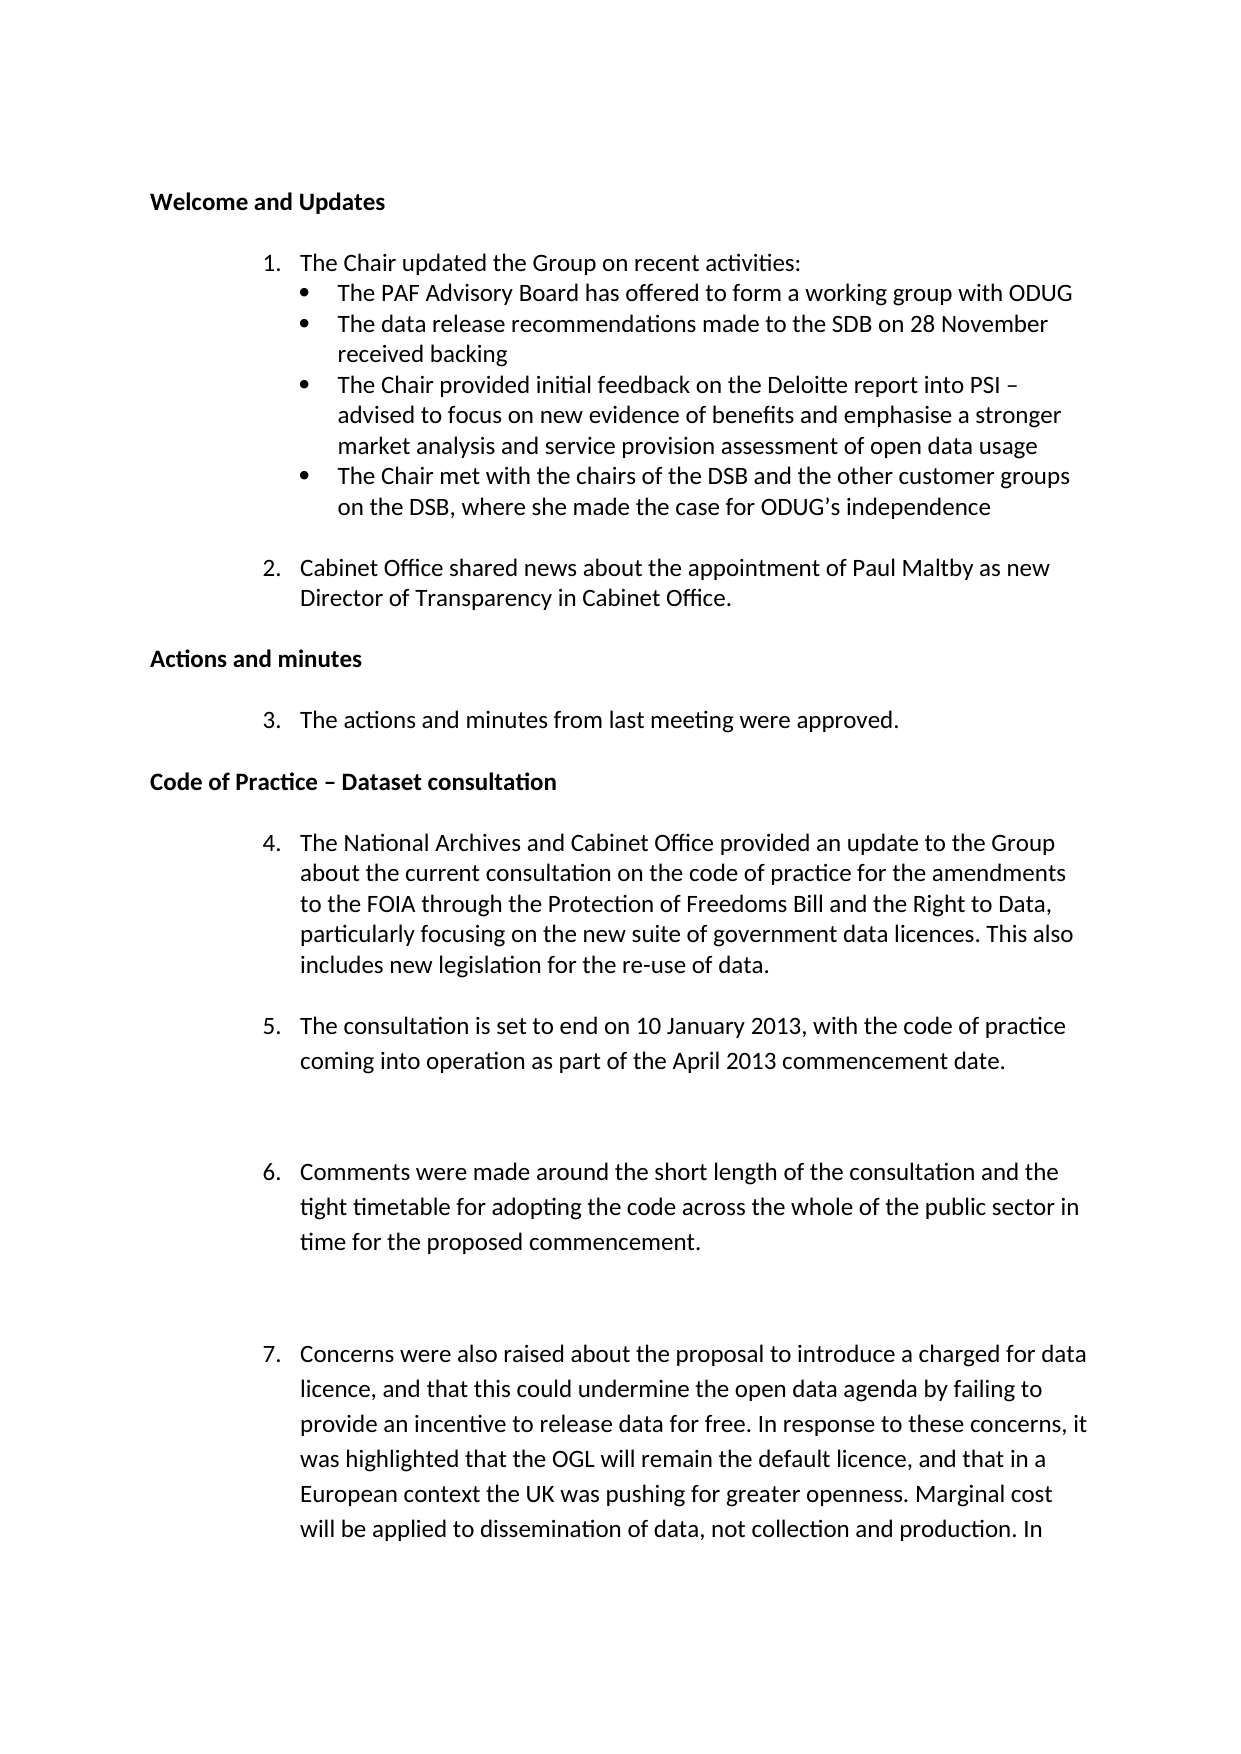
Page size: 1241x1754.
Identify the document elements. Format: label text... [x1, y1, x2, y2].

list The PAF Advisory Board has offered to form a working group with ODUG [300, 277, 1090, 308]
list The Chair provided initial feedback on the Deloitte report into PSI – advised to focus on new evidence of benefits and emphasise a stronger market analysis and service provision assessment of open data usage [300, 369, 1090, 461]
text Actions and minutes [150, 644, 1090, 674]
list Cabinet Office shared news about the appointment of Paul Maltby as new Director of Transparency in Cabinet Office. [262, 552, 1090, 613]
list The Chair updated the Group on recent activities: [262, 247, 1090, 277]
list The actions and minutes from last meeting were approved. [262, 705, 1090, 735]
list The data release recommendations made to the SDB on 28 November received backing [300, 308, 1090, 369]
list Comments were made around the short length of the consultation and the tight timetable for adopting the code across the whole of the public sector in time for the proposed commencement. [262, 1157, 1090, 1257]
list The consultation is set to end on 10 January 2013, with the code of practice coming into operation as part of the April 2013 commencement date. [262, 1010, 1090, 1075]
list The Chair met with the chairs of the DSB and the other customer groups on the DSB, where she made the case for ODUG’s independence [300, 461, 1090, 522]
text Code of Practice – Dataset consultation [150, 766, 1090, 796]
list Concerns were also raised about the proposal to introduce a charged for data licence, and that this could undermine the open data agenda by failing to provide an incentive to release data for free. In response to these concerns, it was highlighted that the OGL will remain the default licence, and that in a European context the UK was pushing for greater openness. Marginal cost will be applied to dissemination of data, not collection and production. In [262, 1338, 1090, 1544]
list The National Archives and Cabinet Office provided an update to the Group about the current consultation on the code of practice for the amendments to the FOIA through the Protection of Freedoms Bill and the Right to Data, particularly focusing on the new suite of government data licences. This also includes new legislation for the re-use of data. [262, 827, 1090, 979]
text Welcome and Updates [150, 186, 1090, 216]
